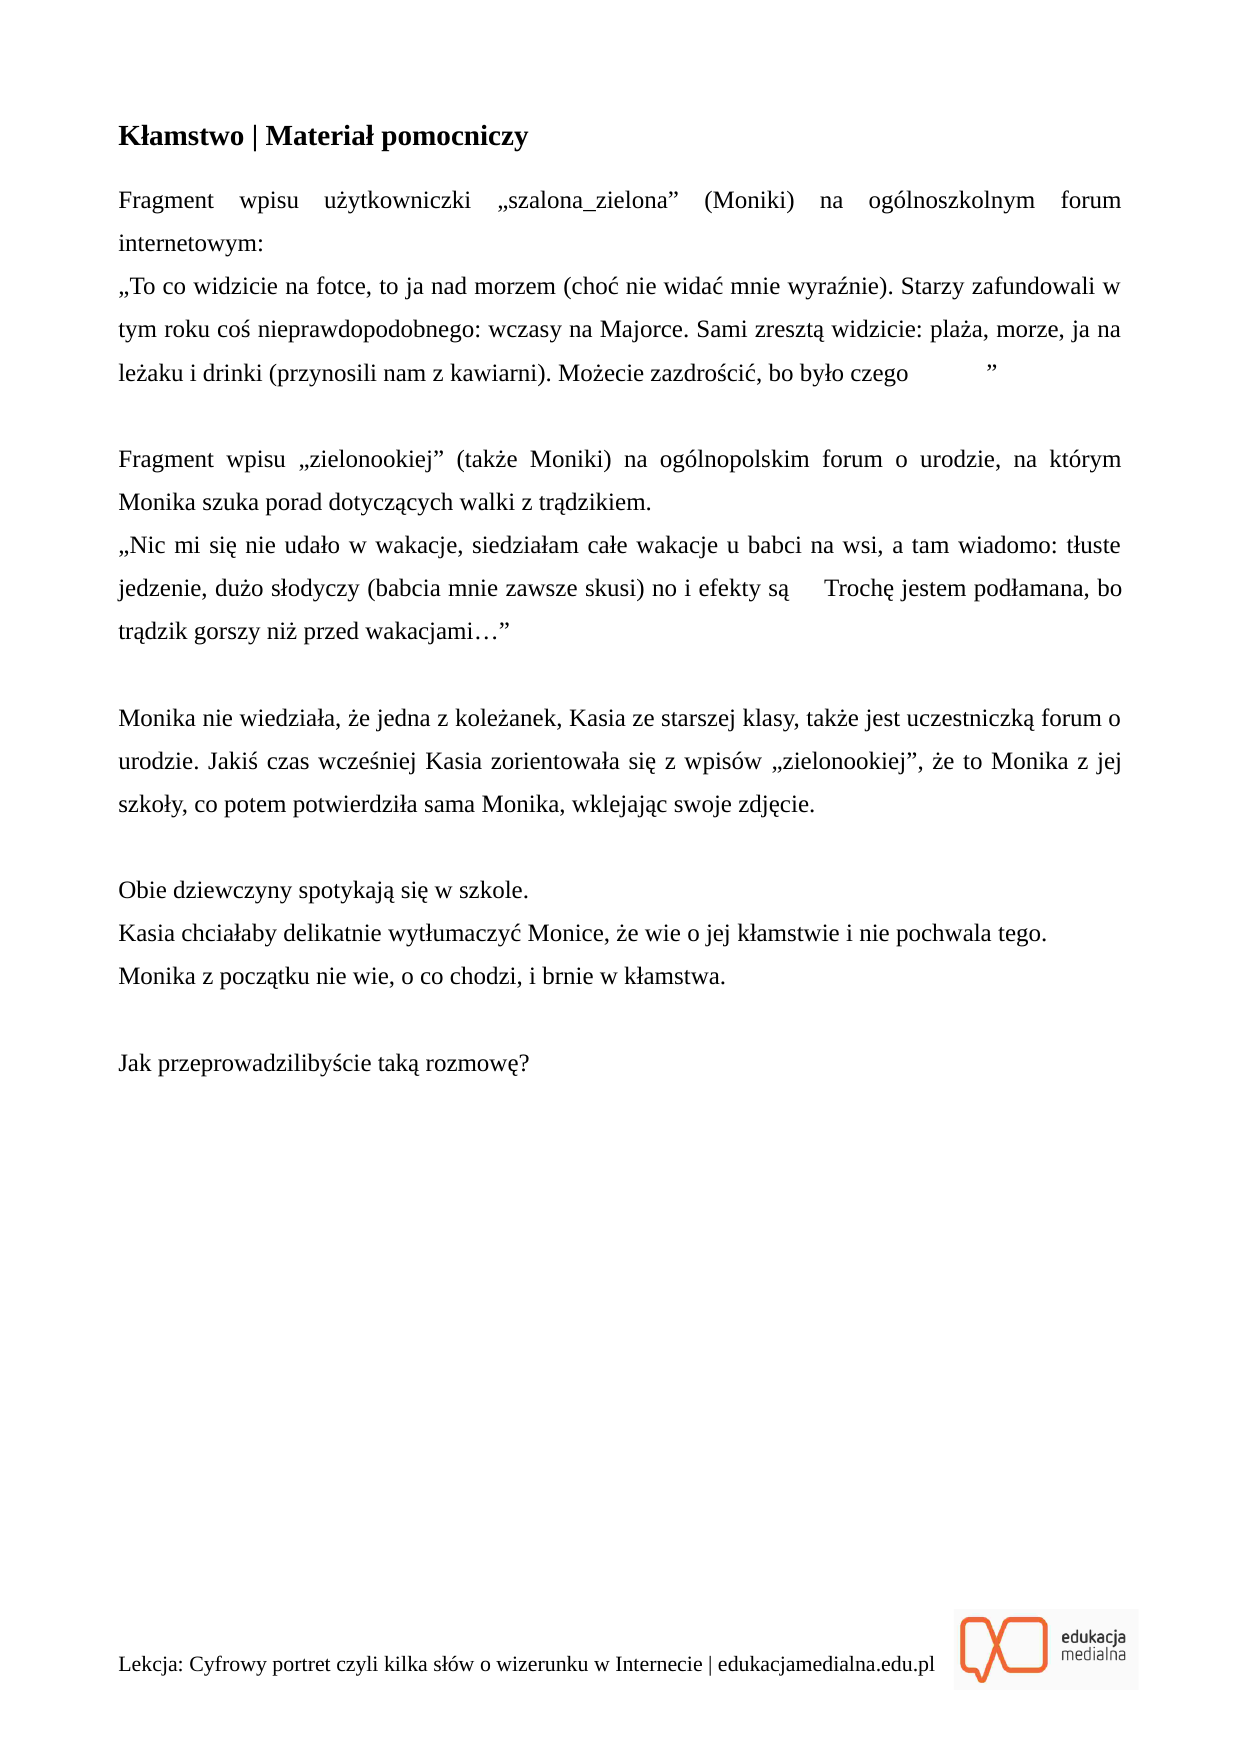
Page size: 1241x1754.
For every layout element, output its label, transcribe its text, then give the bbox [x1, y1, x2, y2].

text Kłamstwo | Materiał pomocniczy [118, 118, 1122, 152]
text Fragment wpisu „zielonookiej” (także Moniki) na ogólnopolskim forum o urodzie, na którym Monika szuka porad dotyczących walki z trądzikiem. [118, 444, 1122, 516]
text Kasia chciałaby delikatnie wytłumaczyć Monice, że wie o jej kłamstwie i nie pochwala tego. [118, 918, 1122, 947]
text Monika nie wiedziała, że jedna z koleżanek, Kasia ze starszej klasy, także jest uczestniczką forum o urodzie. Jakiś czas wcześniej Kasia zorientowała się z wpisów „zielonookiej”, że to Monika z jej szkoły, co potem potwierdziła sama Monika, wklejając swoje zdjęcie. [118, 703, 1122, 818]
text Fragment wpisu użytkowniczki „szalona_zielona” (Moniki) na ogólnoszkolnym forum internetowym: [118, 185, 1122, 257]
text Jak przeprowadzilibyście taką rozmowę? [118, 1048, 1122, 1076]
text Monika z początku nie wie, o co chodzi, i brnie w kłamstwa. [118, 961, 1122, 990]
text „To co widzicie na fotce, to ja nad morzem (choć nie widać mnie wyraźnie). Starzy zafundowali w tym roku coś nieprawdopodobnego: wczasy na Majorce. Sami zresztą widzicie: plaża, morze, ja na leżaku i drinki (przynosili nam z kawiarni). Możecie zazdrościć, bo było czego   ” [118, 271, 1122, 386]
text Obie dziewczyny spotykają się w szkole. [118, 875, 1122, 904]
text „Nic mi się nie udało w wakacje, siedziałam całe wakacje u babci na wsi, a tam wiadomo: tłuste jedzenie, dużo słodyczy (babcia mnie zawsze skusi) no i efekty są  Trochę jestem podłamana, bo trądzik gorszy niż przed wakacjami…” [118, 530, 1122, 645]
picture [953, 1609, 1139, 1690]
